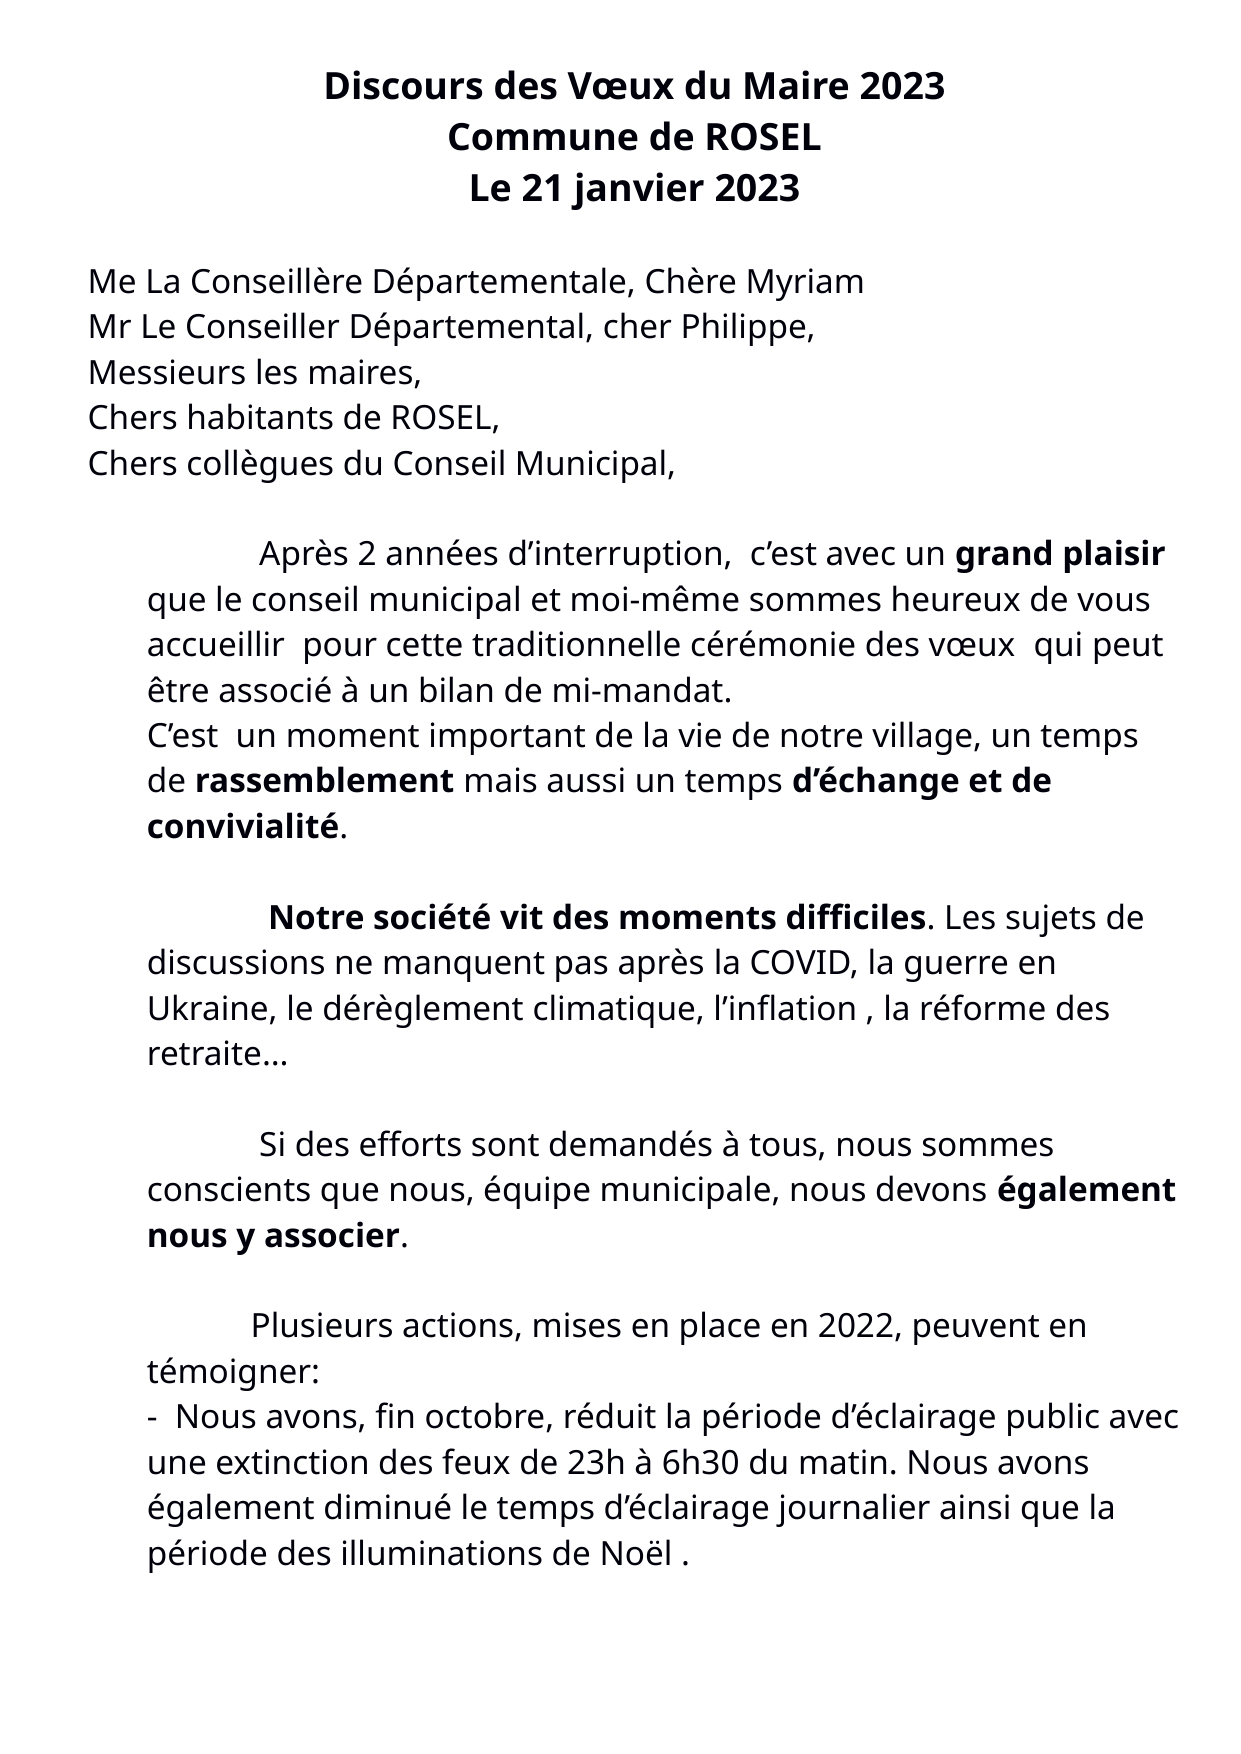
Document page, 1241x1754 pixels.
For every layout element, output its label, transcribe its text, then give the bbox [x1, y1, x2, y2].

text C’est un moment important de la vie de notre village, un temps de rassemblement mais aussi un temps d’échange et de convivialité. [147, 712, 1181, 848]
text Si des efforts sont demandés à tous, nous sommes conscients que nous, équipe municipale, nous devons également nous y associer. [147, 1121, 1181, 1257]
text Chers habitants de ROSEL, [87, 394, 1181, 439]
text Mr Le Conseiller Départemental, cher Philippe, [87, 303, 1181, 348]
text Après 2 années d’interruption, c’est avec un grand plaisir que le conseil municipal et moi-même sommes heureux de vous accueillir pour cette traditionnelle cérémonie des vœux qui peut être associé à un bilan de mi-mandat. [147, 530, 1181, 712]
text Messieurs les maires, [87, 348, 1181, 394]
text Me La Conseillère Départementale, Chère Myriam [87, 258, 1181, 303]
text Chers collègues du Conseil Municipal, [87, 439, 1181, 485]
text - Nous avons, fin octobre, réduit la période d’éclairage public avec une extinction des feux de 23h à 6h30 du matin. Nous avons également diminué le temps d’éclairage journalier ainsi que la période des illuminations de Noël . [147, 1393, 1181, 1575]
text Commune de ROSEL [87, 110, 1181, 161]
text Notre société vit des moments difficiles. Les sujets de discussions ne manquent pas après la COVID, la guerre en Ukraine, le dérèglement climatique, l’inflation , la réforme des retraite... [147, 893, 1181, 1075]
text Plusieurs actions, mises en place en 2022, peuvent en témoigner: [147, 1302, 1181, 1393]
text Le 21 janvier 2023 [87, 161, 1181, 212]
text Discours des Vœux du Maire 2023 [87, 59, 1181, 110]
